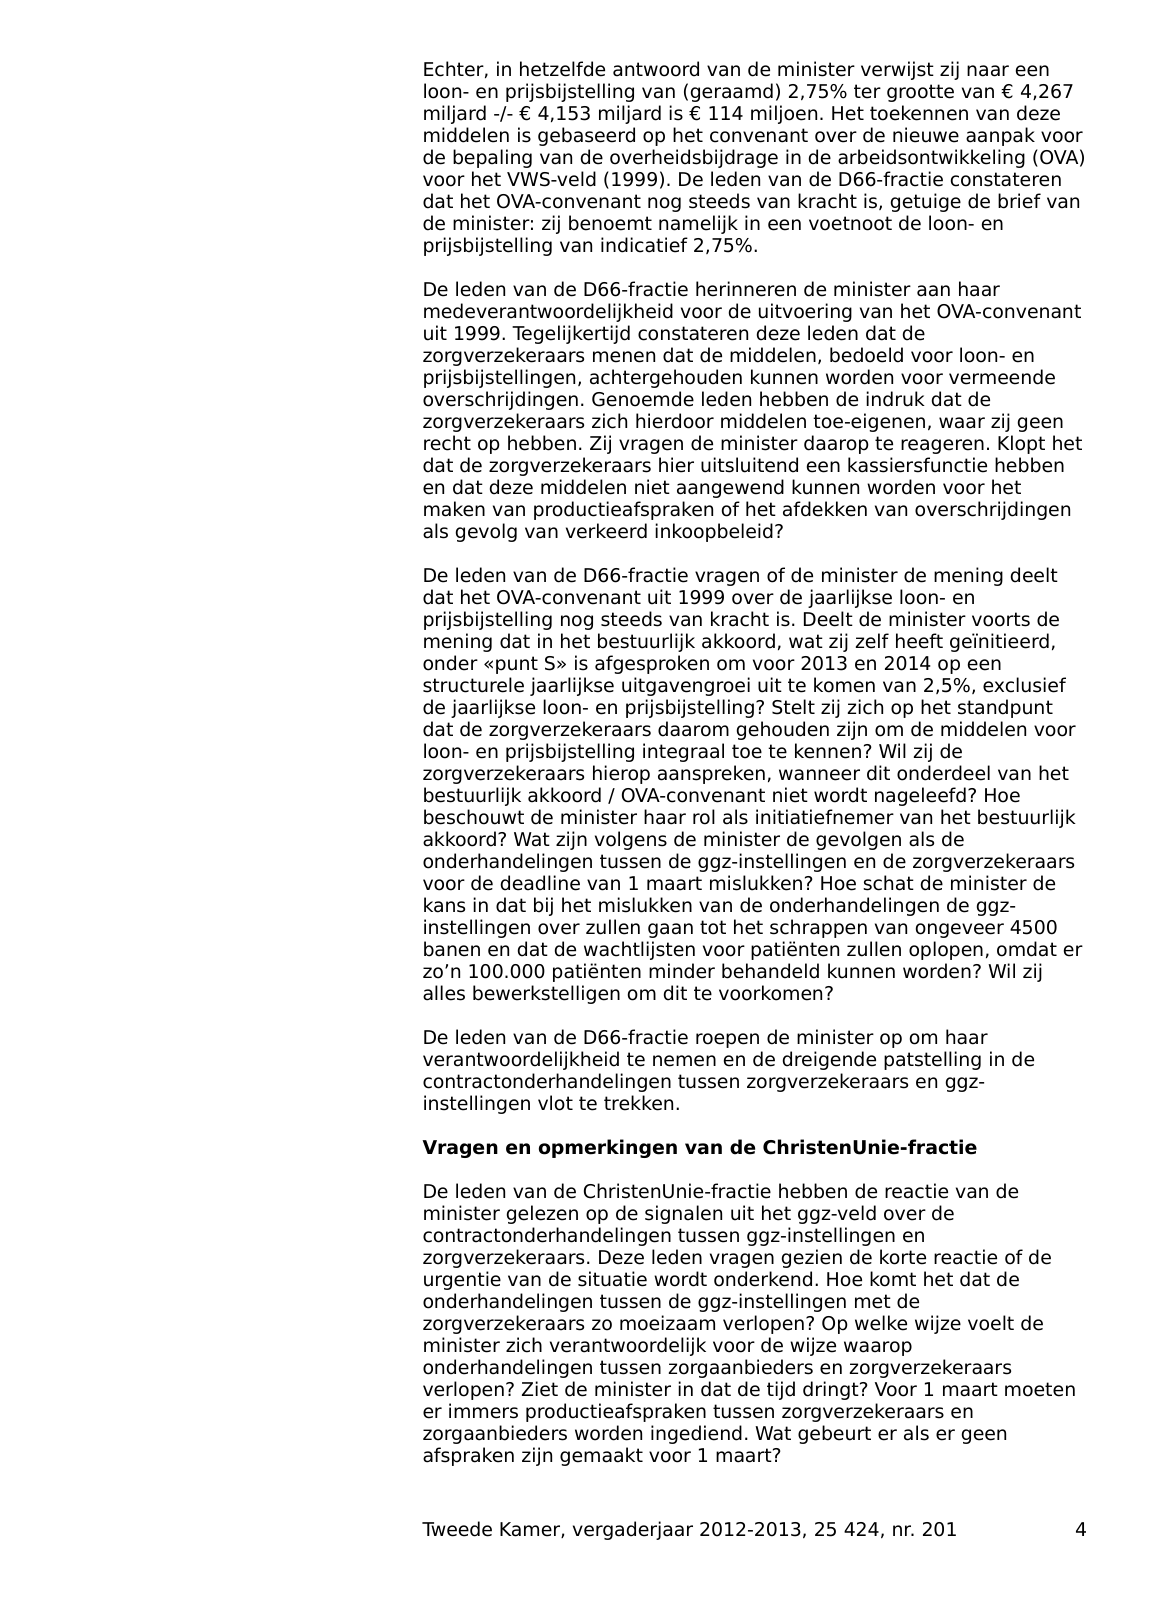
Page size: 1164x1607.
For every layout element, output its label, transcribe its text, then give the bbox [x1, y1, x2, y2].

text De leden van de ChristenUnie-fractie hebben de reactie van de minister gelezen op de signalen uit het ggz-veld over de contractonderhandelingen tussen ggz-instellingen en zorgverzekeraars. Deze leden vragen gezien de korte reactie of de urgentie van de situatie wordt onderkend. Hoe komt het dat de onderhandelingen tussen de ggz-instellingen met de zorgverzekeraars zo moeizaam verlopen? Op welke wijze voelt de minister zich verantwoordelijk voor de wijze waarop onderhandelingen tussen zorgaanbieders en zorgverzekeraars verlopen? Ziet de minister in dat de tijd dringt? Voor 1 maart moeten er immers productieafspraken tussen zorgverzekeraars en zorgaanbieders worden ingediend. Wat gebeurt er als er geen afspraken zijn gemaakt voor 1 maart? [422, 1181, 1087, 1467]
text De leden van de D66-fractie herinneren de minister aan haar medeverantwoordelijkheid voor de uitvoering van het OVA-convenant uit 1999. Tegelijkertijd constateren deze leden dat de zorgverzekeraars menen dat de middelen, bedoeld voor loon- en prijsbijstellingen, achtergehouden kunnen worden voor vermeende overschrijdingen. Genoemde leden hebben de indruk dat de zorgverzekeraars zich hierdoor middelen toe-eigenen, waar zij geen recht op hebben. Zij vragen de minister daarop te reageren. Klopt het dat de zorgverzekeraars hier uitsluitend een kassiersfunctie hebben en dat deze middelen niet aangewend kunnen worden voor het maken van productieafspraken of het afdekken van overschrijdingen als gevolg van verkeerd inkoopbeleid? [422, 279, 1087, 543]
text De leden van de D66-fractie vragen of de minister de mening deelt dat het OVA-convenant uit 1999 over de jaarlijkse loon- en prijsbijstelling nog steeds van kracht is. Deelt de minister voorts de mening dat in het bestuurlijk akkoord, wat zij zelf heeft geïnitieerd, onder «punt S» is afgesproken om voor 2013 en 2014 op een structurele jaarlijkse uitgavengroei uit te komen van 2,5%, exclusief de jaarlijkse loon- en prijsbijstelling? Stelt zij zich op het standpunt dat de zorgverzekeraars daarom gehouden zijn om de middelen voor loon- en prijsbijstelling integraal toe te kennen? Wil zij de zorgverzekeraars hierop aanspreken, wanneer dit onderdeel van het bestuurlijk akkoord / OVA-convenant niet wordt nageleefd? Hoe beschouwt de minister haar rol als initiatiefnemer van het bestuurlijk akkoord? Wat zijn volgens de minister de gevolgen als de onderhandelingen tussen de ggz-instellingen en de zorgverzekeraars voor de deadline van 1 maart mislukken? Hoe schat de minister de kans in dat bij het mislukken van de onderhandelingen de ggz-instellingen over zullen gaan tot het schrappen van ongeveer 4500 banen en dat de wachtlijsten voor patiënten zullen oplopen, omdat er zo’n 100.000 patiënten minder behandeld kunnen worden? Wil zij alles bewerkstelligen om dit te voorkomen? [422, 565, 1087, 1004]
subtitle Vragen en opmerkingen van de ChristenUnie-fractie [422, 1137, 1087, 1159]
text Echter, in hetzelfde antwoord van de minister verwijst zij naar een loon- en prijsbijstelling van (geraamd) 2,75% ter grootte van € 4,267 miljard -/- € 4,153 miljard is € 114 miljoen. Het toekennen van deze middelen is gebaseerd op het convenant over de nieuwe aanpak voor de bepaling van de overheidsbijdrage in de arbeidsontwikkeling (OVA) voor het VWS-veld (1999). De leden van de D66-fractie constateren dat het OVA-convenant nog steeds van kracht is, getuige de brief van de minister: zij benoemt namelijk in een voetnoot de loon- en prijsbijstelling van indicatief 2,75%. [422, 59, 1087, 257]
text De leden van de D66-fractie roepen de minister op om haar verantwoordelijkheid te nemen en de dreigende patstelling in de contractonderhandelingen tussen zorgverzekeraars en ggz-instellingen vlot te trekken. [422, 1027, 1087, 1115]
